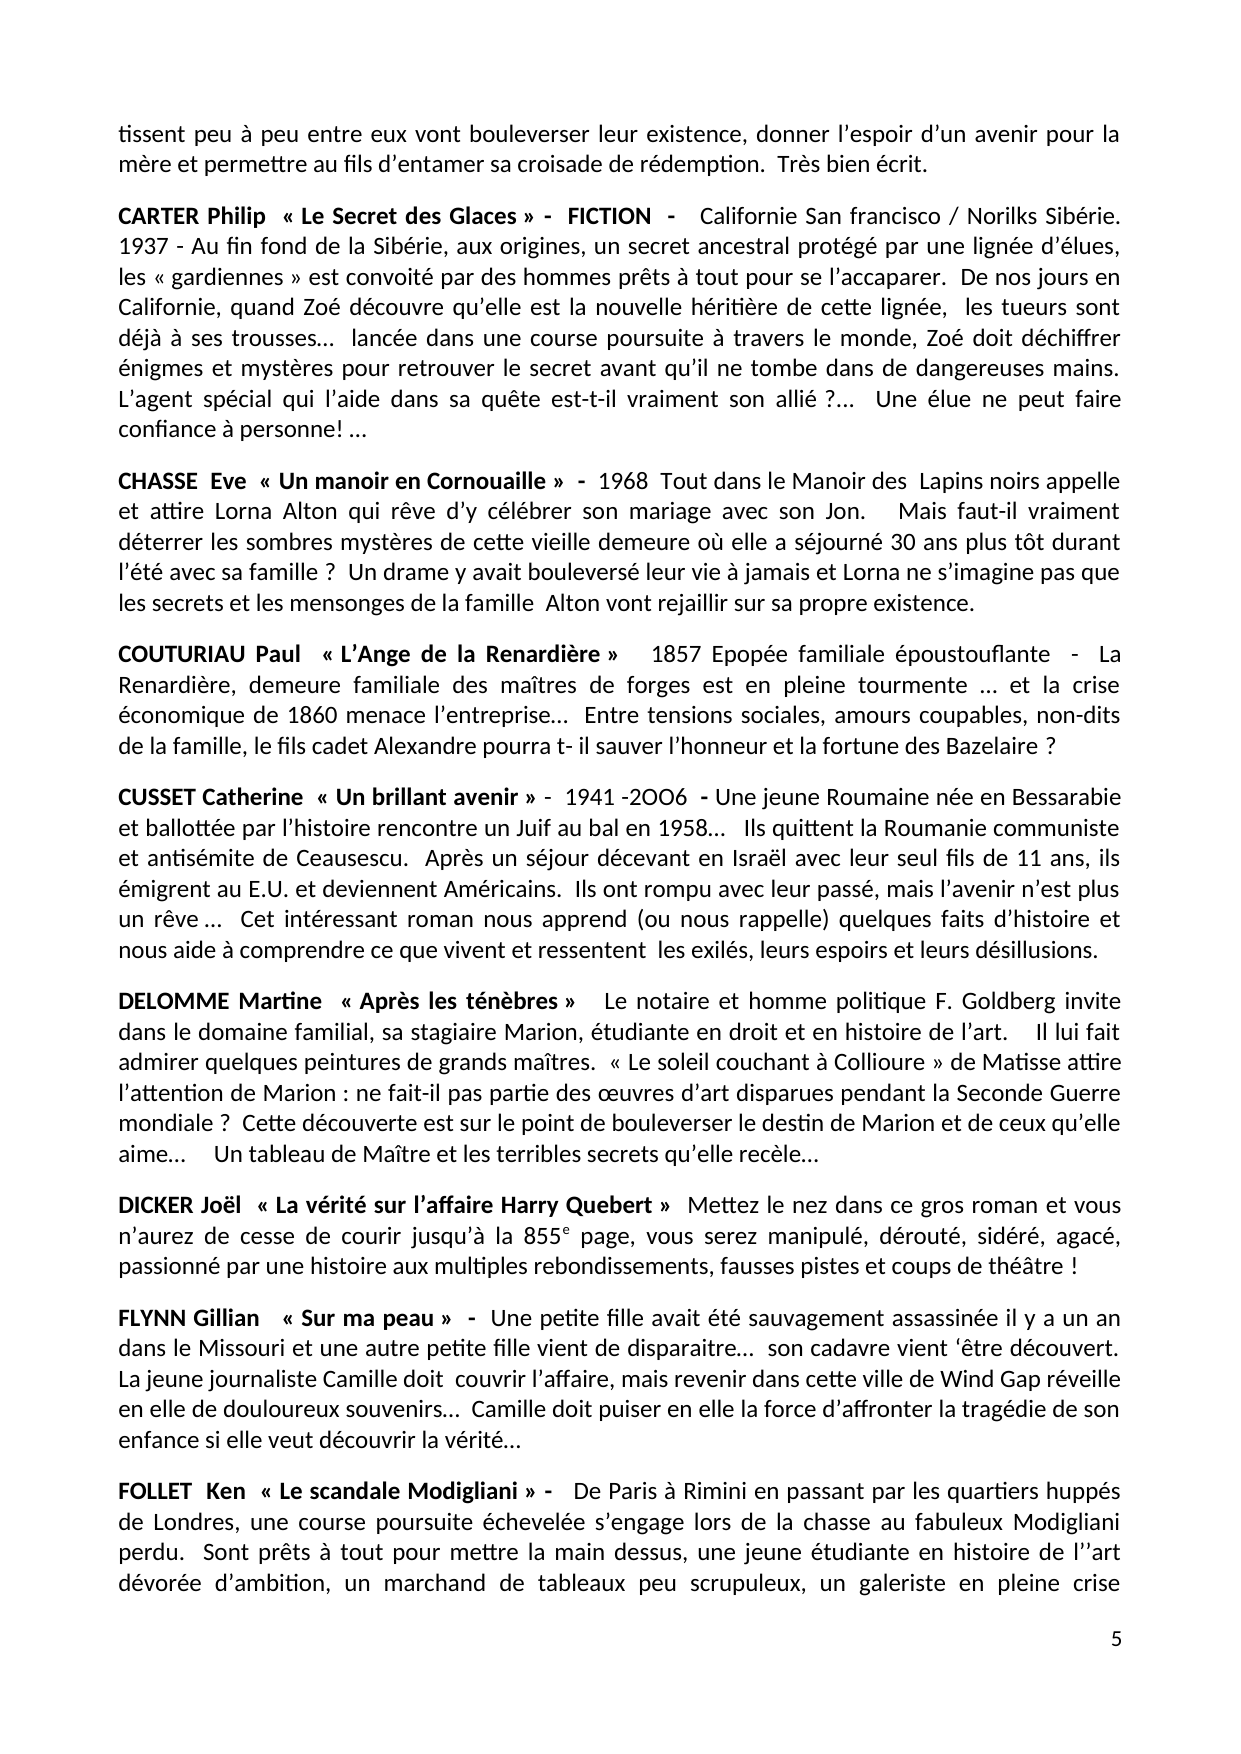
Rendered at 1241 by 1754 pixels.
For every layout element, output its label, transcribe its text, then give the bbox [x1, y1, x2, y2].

text FLYNN Gillian « Sur ma peau » - Une petite fille avait été sauvagement assassinée il y a un an dans le Missouri et une autre petite fille vient de disparaitre… son cadavre vient ‘être découvert. La jeune journaliste Camille doit couvrir l’affaire, mais revenir dans cette ville de Wind Gap réveille en elle de douloureux souvenirs… Camille doit puiser en elle la force d’affronter la tragédie de son enfance si elle veut découvrir la vérité… [118, 1302, 1122, 1454]
text CUSSET Catherine « Un brillant avenir » - 1941 -2OO6 - Une jeune Roumaine née en Bessarabie et ballottée par l’histoire rencontre un Juif au bal en 1958… Ils quittent la Roumanie communiste et antisémite de Ceausescu. Après un séjour décevant en Israël avec leur seul fils de 11 ans, ils émigrent au E.U. et deviennent Américains. Ils ont rompu avec leur passé, mais l’avenir n’est plus un rêve … Cet intéressant roman nous apprend (ou nous rappelle) quelques faits d’histoire et nous aide à comprendre ce que vivent et ressentent les exilés, leurs espoirs et leurs désillusions. [118, 781, 1122, 964]
text DELOMME Martine « Après les ténèbres » Le notaire et homme politique F. Goldberg invite dans le domaine familial, sa stagiaire Marion, étudiante en droit et en histoire de l’art. Il lui fait admirer quelques peintures de grands maîtres. « Le soleil couchant à Collioure » de Matisse attire l’attention de Marion : ne fait-il pas partie des œuvres d’art disparues pendant la Seconde Guerre mondiale ? Cette découverte est sur le point de bouleverser le destin de Marion et de ceux qu’elle aime… Un tableau de Maître et les terribles secrets qu’elle recèle… [118, 985, 1122, 1168]
text DICKER Joël « La vérité sur l’affaire Harry Quebert » Mettez le nez dans ce gros roman et vous n’aurez de cesse de courir jusqu’à la 855e page, vous serez manipulé, dérouté, sidéré, agacé, passionné par une histoire aux multiples rebondissements, fausses pistes et coups de théâtre ! [118, 1189, 1122, 1281]
text CARTER Philip « Le Secret des Glaces » - FICTION - Californie San francisco / Norilks Sibérie. 1937 - Au fin fond de la Sibérie, aux origines, un secret ancestral protégé par une lignée d’élues, les « gardiennes » est convoité par des hommes prêts à tout pour se l’accaparer. De nos jours en Californie, quand Zoé découvre qu’elle est la nouvelle héritière de cette lignée, les tueurs sont déjà à ses trousses… lancée dans une course poursuite à travers le monde, Zoé doit déchiffrer énigmes et mystères pour retrouver le secret avant qu’il ne tombe dans de dangereuses mains. L’agent spécial qui l’aide dans sa quête est-t-il vraiment son allié ?... Une élue ne peut faire confiance à personne! … [118, 200, 1122, 444]
text FOLLET Ken « Le scandale Modigliani » - De Paris à Rimini en passant par les quartiers huppés de Londres, une course poursuite échevelée s’engage lors de la chasse au fabuleux Modigliani perdu. Sont prêts à tout pour mettre la main dessus, une jeune étudiante en histoire de l’’art dévorée d’ambition, un marchand de tableaux peu scrupuleux, un galeriste en pleine crise [118, 1475, 1122, 1597]
text CHASSE Eve « Un manoir en Cornouaille » - 1968 Tout dans le Manoir des Lapins noirs appelle et attire Lorna Alton qui rêve d’y célébrer son mariage avec son Jon. Mais faut-il vraiment déterrer les sombres mystères de cette vieille demeure où elle a séjourné 30 ans plus tôt durant l’été avec sa famille ? Un drame y avait bouleversé leur vie à jamais et Lorna ne s’imagine pas que les secrets et les mensonges de la famille Alton vont rejaillir sur sa propre existence. [118, 465, 1122, 618]
text tissent peu à peu entre eux vont bouleverser leur existence, donner l’espoir d’un avenir pour la mère et permettre au fils d’entamer sa croisade de rédemption. Très bien écrit. [118, 118, 1122, 179]
text COUTURIAU Paul « L’Ange de la Renardière » 1857 Epopée familiale époustouflante - La Renardière, demeure familiale des maîtres de forges est en pleine tourmente … et la crise économique de 1860 menace l’entreprise… Entre tensions sociales, amours coupables, non-dits de la famille, le fils cadet Alexandre pourra t- il sauver l’honneur et la fortune des Bazelaire ? [118, 638, 1122, 761]
